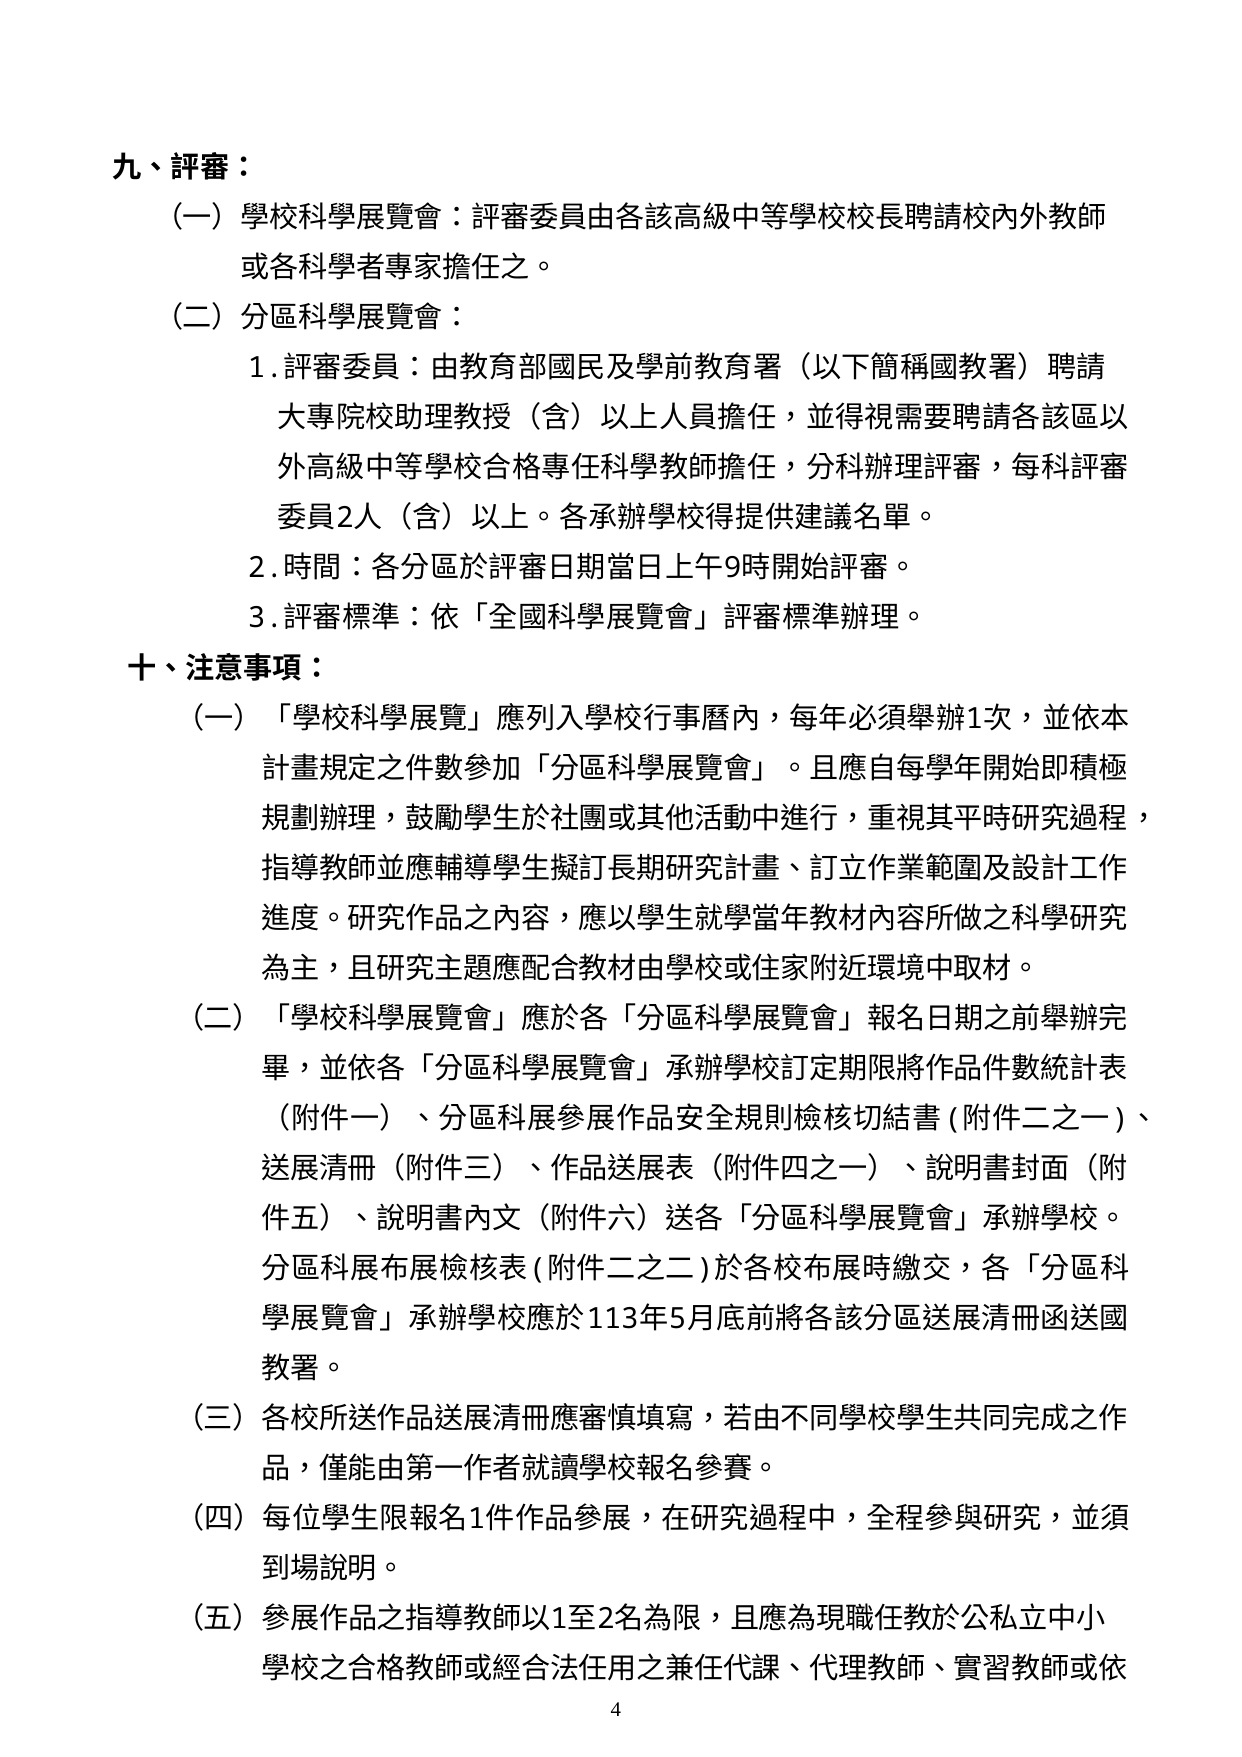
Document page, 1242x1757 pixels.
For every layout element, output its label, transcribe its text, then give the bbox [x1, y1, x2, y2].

text 1.評審委員：由教育部國民及學前教育署（以下簡稱國教署）聘請大專院校助理教授（含）以上人員擔任，並得視需要聘請各該區以外高級中等學校合格專任科學教師擔任，分科辦理評審，每科評審委員2人（含）以上。各承辦學校得提供建議名單。 [248, 337, 1129, 537]
text （一）「學校科學展覽」應列入學校行事曆內，每年必須舉辦1次，並依本計畫規定之件數參加「分區科學展覽會」。且應自每學年開始即積極規劃辦理，鼓勵學生於社團或其他活動中進行，重視其平時研究過程，指導教師並應輔導學生擬訂長期研究計畫、訂立作業範圍及設計工作進度。研究作品之內容，應以學生就學當年教材內容所做之科學研究為主，且研究主題應配合教材由學校或住家附近環境中取材。 [175, 688, 1129, 988]
text （四）每位學生限報名1件作品參展，在研究過程中，全程參與研究，並須到場說明。 [175, 1488, 1129, 1588]
text 九、評審： [112, 137, 1129, 187]
text （二）「學校科學展覽會」應於各「分區科學展覽會」報名日期之前舉辦完畢，並依各「分區科學展覽會」承辦學校訂定期限將作品件數統計表（附件一）、分區科展參展作品安全規則檢核切結書(附件二之一)、送展清冊（附件三）、作品送展表（附件四之一）、說明書封面（附件五）、說明書內文（附件六）送各「分區科學展覽會」承辦學校。分區科展布展檢核表(附件二之二)於各校布展時繳交，各「分區科學展覽會」承辦學校應於113年5月底前將各該分區送展清冊函送國教署。 [175, 988, 1129, 1388]
text 十、注意事項： [112, 638, 823, 688]
text 2.時間：各分區於評審日期當日上午9時開始評審。 [248, 537, 1129, 587]
text 3.評審標準：依「全國科學展覽會」評審標準辦理。 [248, 587, 1129, 637]
text （五）參展作品之指導教師以1至2名為限，且應為現職任教於公私立中小學校之合格教師或經合法任用之兼任代課、代理教師、實習教師或依 [175, 1588, 1129, 1688]
text （一）學校科學展覽會：評審委員由各該高級中等學校校長聘請校內外教師或各科學者專家擔任之。 [154, 187, 1132, 287]
text （二）分區科學展覽會： [154, 287, 1132, 337]
text （三）各校所送作品送展清冊應審慎填寫，若由不同學校學生共同完成之作品，僅能由第一作者就讀學校報名參賽。 [175, 1388, 1129, 1488]
